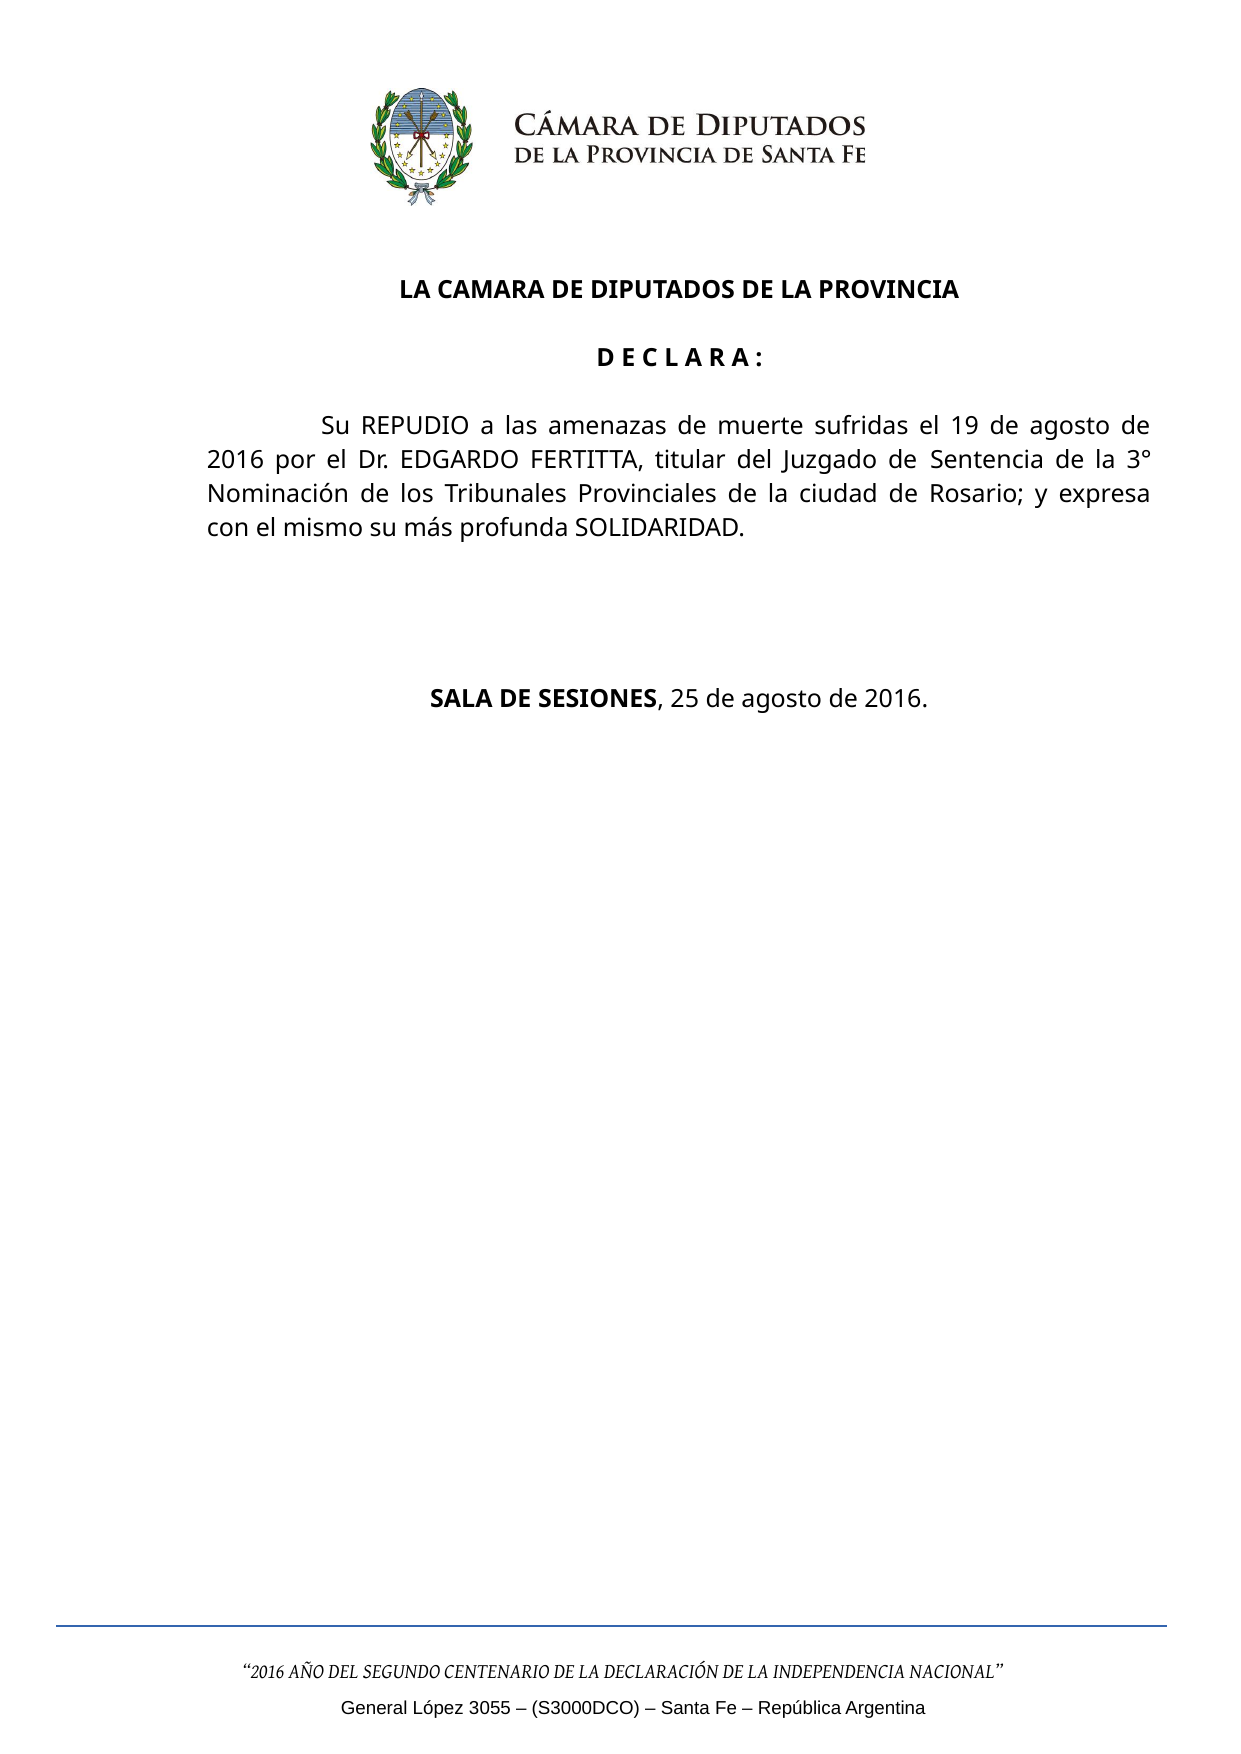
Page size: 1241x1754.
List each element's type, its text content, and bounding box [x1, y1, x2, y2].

text D E C L A R A : [207, 340, 1152, 374]
text Su REPUDIO a las amenazas de muerte sufridas el 19 de agosto de 2016 por el Dr. EDGARDO FERTITTA, titular del Juzgado de Sentencia de la 3° Nominación de los Tribunales Provinciales de la ciudad de Rosario; y expresa con el mismo su más profunda SOLIDARIDAD. [207, 408, 1152, 544]
text LA CAMARA DE DIPUTADOS DE LA PROVINCIA [207, 272, 1152, 306]
text SALA DE SESIONES, 25 de agosto de 2016. [207, 680, 1152, 714]
picture [370, 88, 866, 210]
